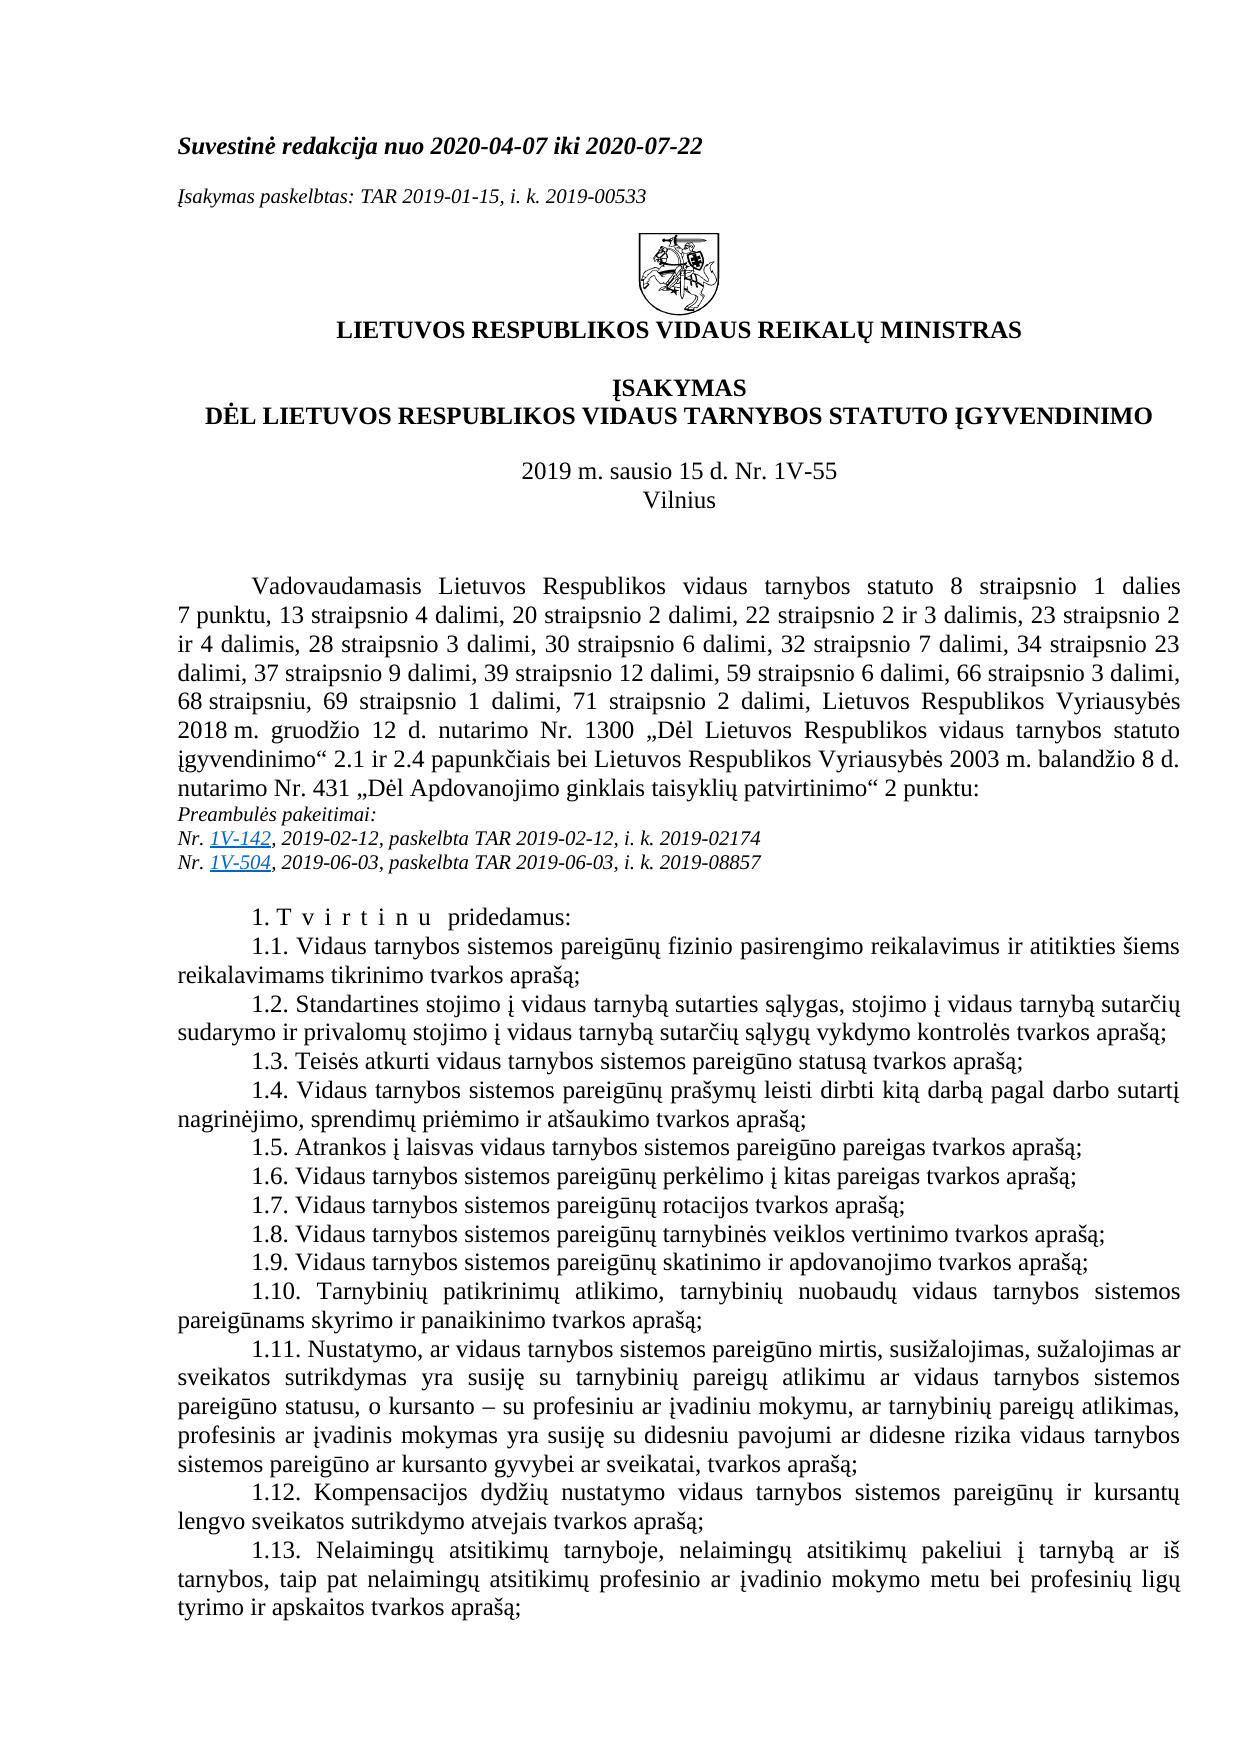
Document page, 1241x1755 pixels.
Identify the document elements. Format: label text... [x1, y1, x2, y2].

text 1.3. Teisės atkurti vidaus tarnybos sistemos pareigūno statusą tvarkos aprašą; [177, 1046, 1181, 1075]
text 2019 m. sausio 15 d. Nr. 1V-55 [177, 456, 1181, 485]
text Suvestinė redakcija nuo 2020-04-07 iki 2020-07-22 [177, 131, 1181, 160]
text 1.11. Nustatymo, ar vidaus tarnybos sistemos pareigūno mirtis, susižalojimas, sužalojimas ar sveikatos sutrikdymas yra susiję su tarnybinių pareigų atlikimu ar vidaus tarnybos sistemos pareigūno statusu, o kursanto – su profesiniu ar įvadiniu mokymu, ar tarnybinių pareigų atlikimas, profesinis ar įvadinis mokymas yra susiję su didesniu pavojumi ar didesne rizika vidaus tarnybos sistemos pareigūno ar kursanto gyvybei ar sveikatai, tvarkos aprašą; [177, 1334, 1181, 1477]
text 1.5. Atrankos į laisvas vidaus tarnybos sistemos pareigūno pareigas tvarkos aprašą; [177, 1132, 1181, 1161]
text Įsakymas paskelbtas: TAR 2019-01-15, i. k. 2019-00533 [177, 184, 1181, 208]
text Vilnius [177, 485, 1181, 514]
text 1.1. Vidaus tarnybos sistemos pareigūnų fizinio pasirengimo reikalavimus ir atitikties šiems reikalavimams tikrinimo tvarkos aprašą; [177, 931, 1181, 989]
text 1.10. Tarnybinių patikrinimų atlikimo, tarnybinių nuobaudų vidaus tarnybos sistemos pareigūnams skyrimo ir panaikinimo tvarkos aprašą; [177, 1276, 1181, 1334]
text LIETUVOS RESPUBLIKOS VIDAUS REIKALŲ MINISTRAS [177, 315, 1181, 344]
text Nr. 1V-504, 2019-06-03, paskelbta TAR 2019-06-03, i. k. 2019-08857 [177, 849, 1181, 874]
text 1.2. Standartines stojimo į vidaus tarnybą sutarties sąlygas, stojimo į vidaus tarnybą sutarčių sudarymo ir privalomų stojimo į vidaus tarnybą sutarčių sąlygų vykdymo kontrolės tvarkos aprašą; [177, 989, 1181, 1046]
text 1.6. Vidaus tarnybos sistemos pareigūnų perkėlimo į kitas pareigas tvarkos aprašą; [177, 1161, 1181, 1190]
text 1.12. Kompensacijos dydžių nustatymo vidaus tarnybos sistemos pareigūnų ir kursantų lengvo sveikatos sutrikdymo atvejais tvarkos aprašą; [177, 1477, 1181, 1535]
text 1.13. Nelaimingų atsitikimų tarnyboje, nelaimingų atsitikimų pakeliui į tarnybą ar iš tarnybos, taip pat nelaimingų atsitikimų profesinio ar įvadinio mokymo metu bei profesinių ligų tyrimo ir apskaitos tvarkos aprašą; [177, 1535, 1181, 1621]
text 1.9. Vidaus tarnybos sistemos pareigūnų skatinimo ir apdovanojimo tvarkos aprašą; [177, 1247, 1181, 1276]
text Preambulės pakeitimai: [177, 801, 1181, 826]
text 1. Tvirtinu pridedamus: [177, 902, 1181, 931]
text Nr. 1V-142, 2019-02-12, paskelbta TAR 2019-02-12, i. k. 2019-02174 [177, 826, 1181, 849]
text Vadovaudamasis Lietuvos Respublikos vidaus tarnybos statuto 8 straipsnio 1 dalies 7 punktu, 13 straipsnio 4 dalimi, 20 straipsnio 2 dalimi, 22 straipsnio 2 ir 3 dalimis, 23 straipsnio 2 ir 4 dalimis, 28 straipsnio 3 dalimi, 30 straipsnio 6 dalimi, 32 straipsnio 7 dalimi, 34 straipsnio 23 dalimi, 37 straipsnio 9 dalimi, 39 straipsnio 12 dalimi, 59 straipsnio 6 dalimi, 66 straipsnio 3 dalimi, 68 straipsniu, 69 straipsnio 1 dalimi, 71 straipsnio 2 dalimi, Lietuvos Respublikos Vyriausybės 2018 m. gruodžio 12 d. nutarimo Nr. 1300 „Dėl Lietuvos Respublikos vidaus tarnybos statuto įgyvendinimo“ 2.1 ir 2.4 papunkčiais bei Lietuvos Respublikos Vyriausybės 2003 m. balandžio 8 d. nutarimo Nr. 431 „Dėl Apdovanojimo ginklais taisyklių patvirtinimo“ 2 punktu: [177, 571, 1181, 801]
text 1.8. Vidaus tarnybos sistemos pareigūnų tarnybinės veiklos vertinimo tvarkos aprašą; [177, 1219, 1181, 1247]
text DĖL LIETUVOS RESPUBLIKOS VIDAUS TARNYBOS STATUTO ĮGYVENDINIMO [177, 401, 1181, 430]
text ĮSAKYMAS [177, 373, 1181, 401]
text 1.7. Vidaus tarnybos sistemos pareigūnų rotacijos tvarkos aprašą; [177, 1190, 1181, 1219]
text 1.4. Vidaus tarnybos sistemos pareigūnų prašymų leisti dirbti kitą darbą pagal darbo sutartį nagrinėjimo, sprendimų priėmimo ir atšaukimo tvarkos aprašą; [177, 1075, 1181, 1132]
